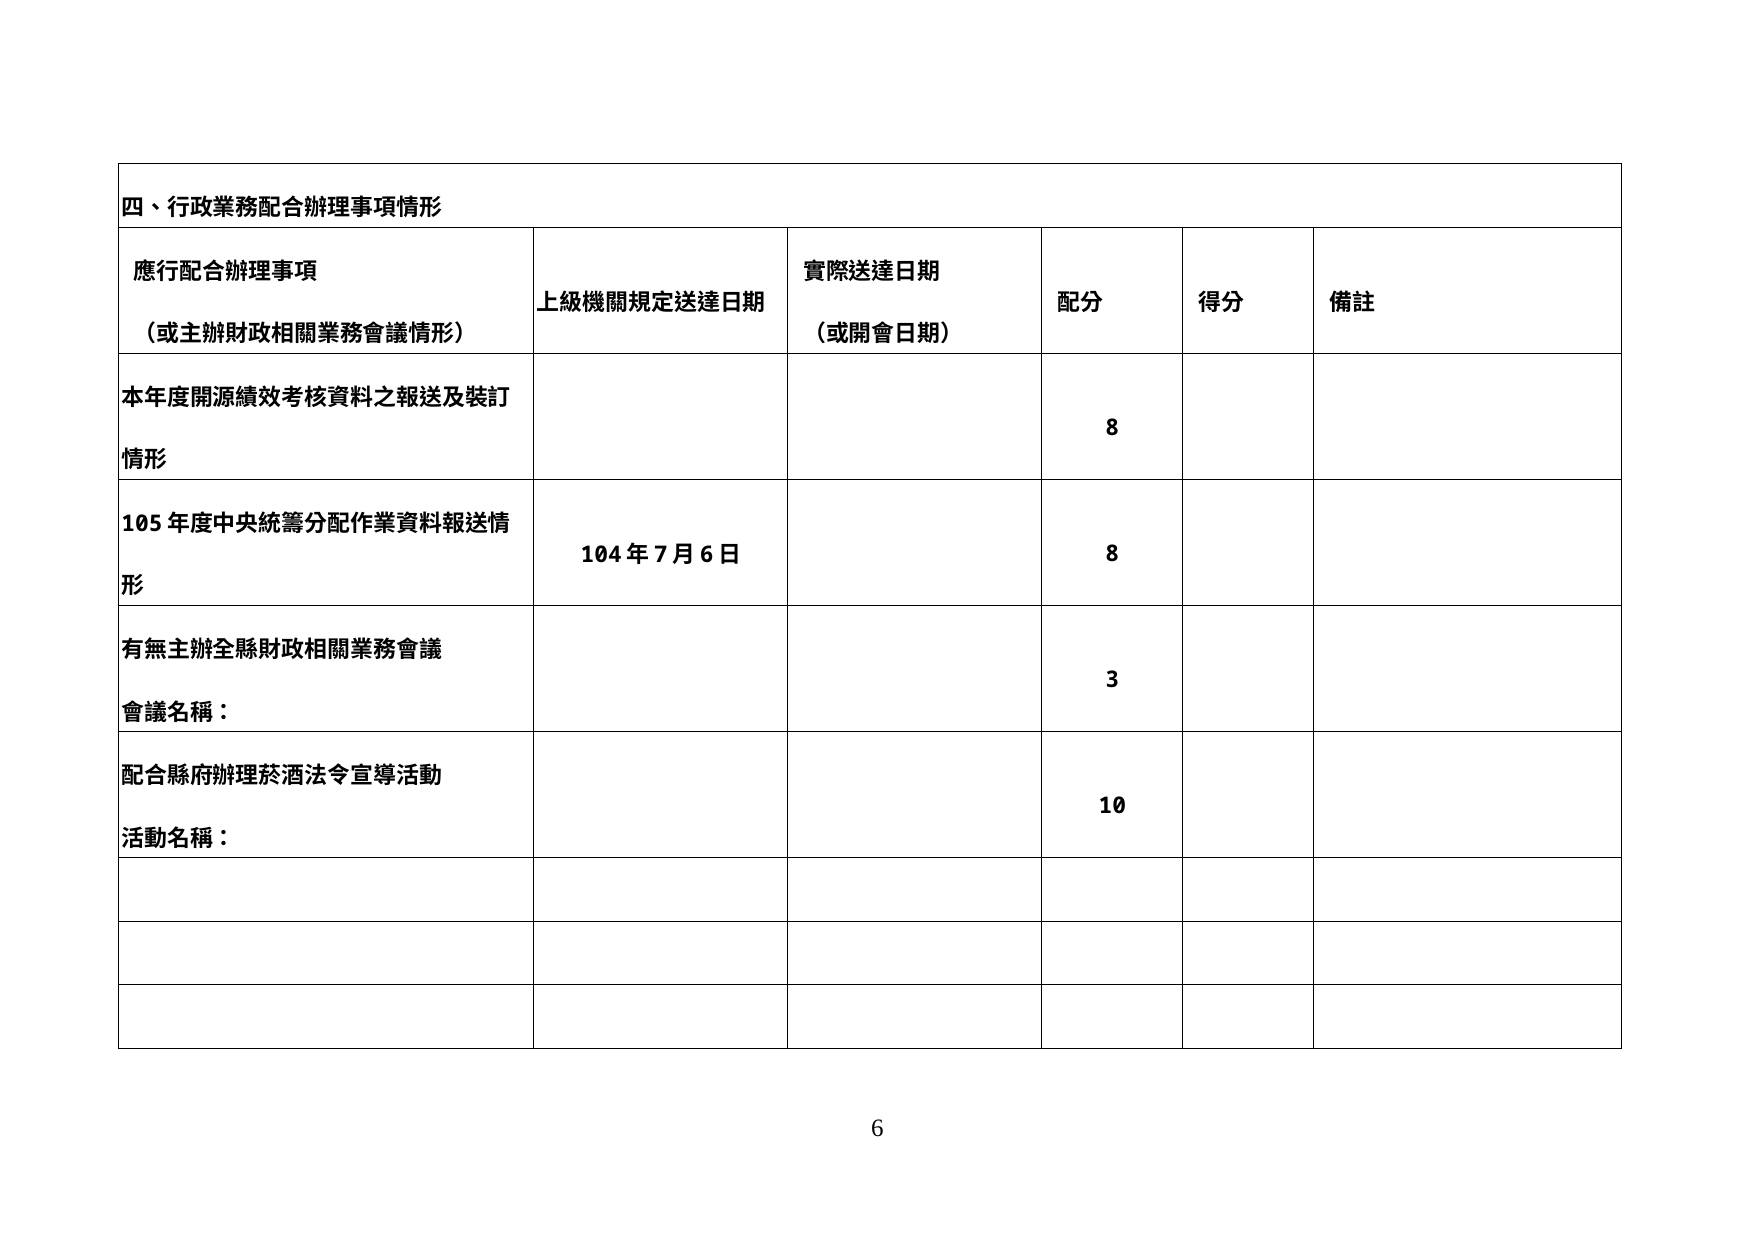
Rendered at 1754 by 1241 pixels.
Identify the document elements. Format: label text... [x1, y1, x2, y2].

table_cell [1183, 480, 1313, 605]
table_cell [1314, 606, 1621, 731]
table_cell [788, 354, 1041, 479]
table_cell [534, 354, 787, 479]
table_cell [1314, 732, 1621, 857]
table_cell [788, 985, 1041, 1048]
table_cell [534, 606, 787, 731]
table_cell [1314, 922, 1621, 984]
table_cell [119, 985, 533, 1048]
table_cell [534, 985, 787, 1048]
table_header 四、行政業務配合辦理事項情形 [119, 164, 1621, 227]
table_cell 105年度中央統籌分配作業資料報送情形 [119, 480, 533, 605]
table_cell [788, 922, 1041, 984]
table_cell [534, 732, 787, 857]
table_cell [788, 480, 1041, 605]
table_cell [788, 858, 1041, 921]
table_cell [1183, 354, 1313, 479]
table_cell [1042, 922, 1182, 984]
table_cell [1314, 858, 1621, 921]
table_cell [788, 732, 1041, 857]
table_cell [1314, 480, 1621, 605]
table_cell [1314, 985, 1621, 1048]
table_cell 上級機關規定送達日期 [534, 228, 787, 353]
table_cell [534, 858, 787, 921]
table_cell [1183, 985, 1313, 1048]
table_cell 配分 [1042, 228, 1182, 353]
table_cell 3 [1042, 606, 1182, 731]
table_cell 得分 [1183, 228, 1313, 353]
table_cell 8 [1042, 480, 1182, 605]
table_cell 備註 [1314, 228, 1621, 353]
table_cell [119, 858, 533, 921]
table_cell 應行配合辦理事項 （或主辦財政相關業務會議情形） [119, 228, 533, 353]
table_cell 10 [1042, 732, 1182, 857]
table_cell 配合縣府辦理菸酒法令宣導活動 活動名稱： [119, 732, 533, 857]
table_cell [1042, 858, 1182, 921]
table_cell [1183, 732, 1313, 857]
table_cell 有無主辦全縣財政相關業務會議 會議名稱： [119, 606, 533, 731]
table_cell [1183, 606, 1313, 731]
table_cell [534, 922, 787, 984]
table_cell [1314, 354, 1621, 479]
table_cell [1042, 985, 1182, 1048]
table_cell [1183, 858, 1313, 921]
table_cell [1183, 922, 1313, 984]
table_cell [119, 922, 533, 984]
table_cell 104年7月6日 [534, 480, 787, 605]
table_cell [788, 606, 1041, 731]
table_cell 8 [1042, 354, 1182, 479]
table_cell 本年度開源績效考核資料之報送及裝訂情形 [119, 354, 533, 479]
table_cell 實際送達日期 （或開會日期） [788, 228, 1041, 353]
